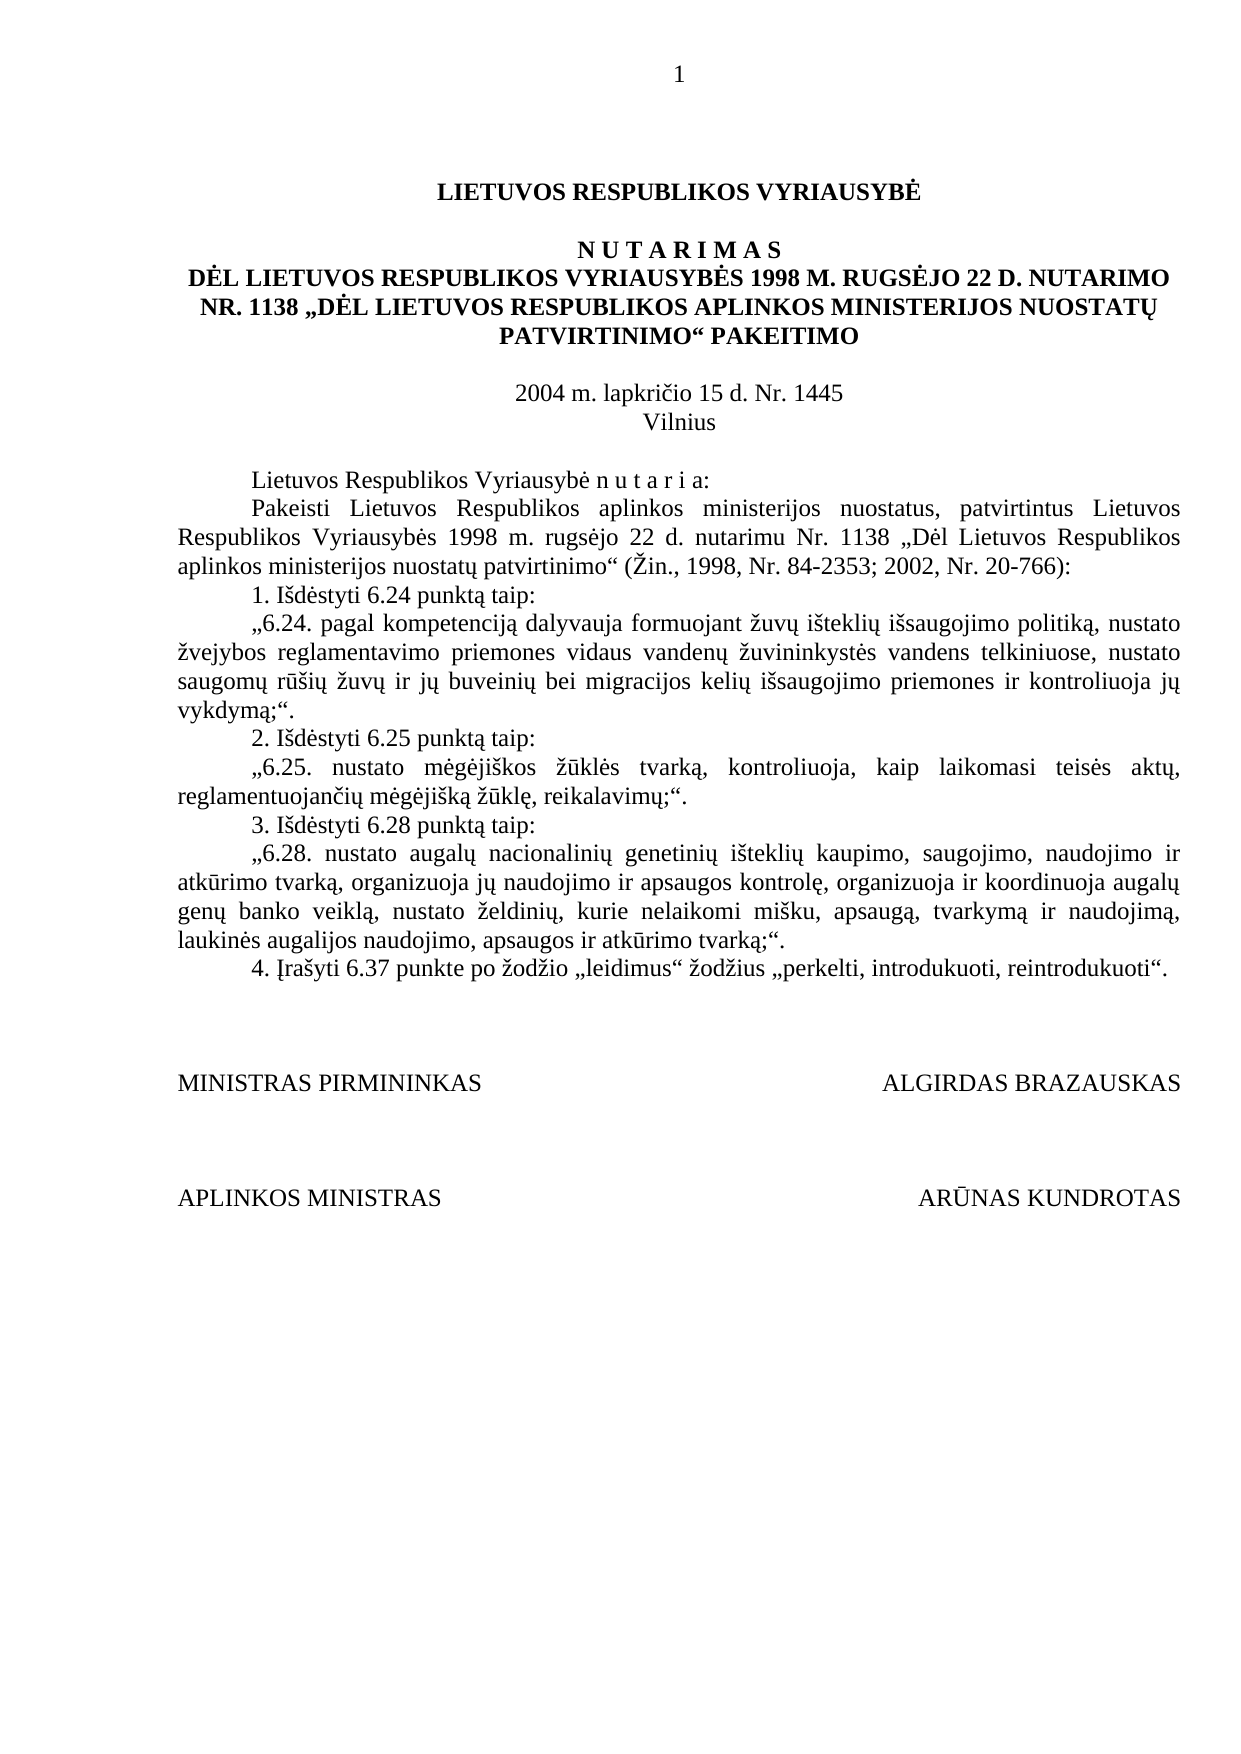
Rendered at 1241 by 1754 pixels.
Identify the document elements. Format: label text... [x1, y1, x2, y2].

text 3. Išdėstyti 6.28 punktą taip: [177, 810, 1181, 838]
text Pakeisti Lietuvos Respublikos aplinkos ministerijos nuostatus, patvirtintus Lietuvos Respublikos Vyriausybės 1998 m. rugsėjo 22 d. nutarimu Nr. 1138 „Dėl Lietuvos Respublikos aplinkos ministerijos nuostatų patvirtinimo“ (Žin., 1998, Nr. 84-2353; 2002, Nr. 20-766): [177, 493, 1181, 580]
text „6.25. nustato mėgėjiškos žūklės tvarką, kontroliuoja, kaip laikomasi teisės aktų, reglamentuojančių mėgėjišką žūklę, reikalavimų;“. [177, 752, 1181, 810]
text N U T A R I M A S [177, 235, 1181, 263]
text Vilnius [177, 407, 1181, 436]
text 2004 m. lapkričio 15 d. Nr. 1445 [177, 378, 1181, 407]
text „6.24. pagal kompetenciją dalyvauja formuojant žuvų išteklių išsaugojimo politiką, nustato žvejybos reglamentavimo priemones vidaus vandenų žuvininkystės vandens telkiniuose, nustato saugomų rūšių žuvų ir jų buveinių bei migracijos kelių išsaugojimo priemones ir kontroliuoja jų vykdymą;“. [177, 608, 1181, 723]
text „6.28. nustato augalų nacionalinių genetinių išteklių kaupimo, saugojimo, naudojimo ir atkūrimo tvarką, organizuoja jų naudojimo ir apsaugos kontrolę, organizuoja ir koordinuoja augalų genų banko veiklą, nustato želdinių, kurie nelaikomi mišku, apsaugą, tvarkymą ir naudojimą, laukinės augalijos naudojimo, apsaugos ir atkūrimo tvarką;“. [177, 838, 1181, 953]
text 4. Įrašyti 6.37 punkte po žodžio „leidimus“ žodžius „perkelti, introdukuoti, reintrodukuoti“. [177, 953, 1181, 982]
text MINISTRAS PIRMININKAS ALGIRDAS BRAZAUSKAS [177, 1068, 1181, 1097]
text Lietuvos Respublikos Vyriausybė nutaria: [177, 465, 1181, 493]
text LIETUVOS RESPUBLIKOS VYRIAUSYBĖ [177, 177, 1181, 206]
text 1. Išdėstyti 6.24 punktą taip: [177, 580, 1181, 608]
text DĖL LIETUVOS RESPUBLIKOS VYRIAUSYBĖS 1998 M. RUGSĖJO 22 D. NUTARIMO NR. 1138 „DĖL LIETUVOS RESPUBLIKOS APLINKOS MINISTERIJOS NUOSTATŲ PATVIRTINIMO“ PAKEITIMO [177, 263, 1181, 350]
text 2. Išdėstyti 6.25 punktą taip: [177, 723, 1181, 752]
text APLINKOS MINISTRAS ARŪNAS KUNDROTAS [177, 1183, 1181, 1212]
